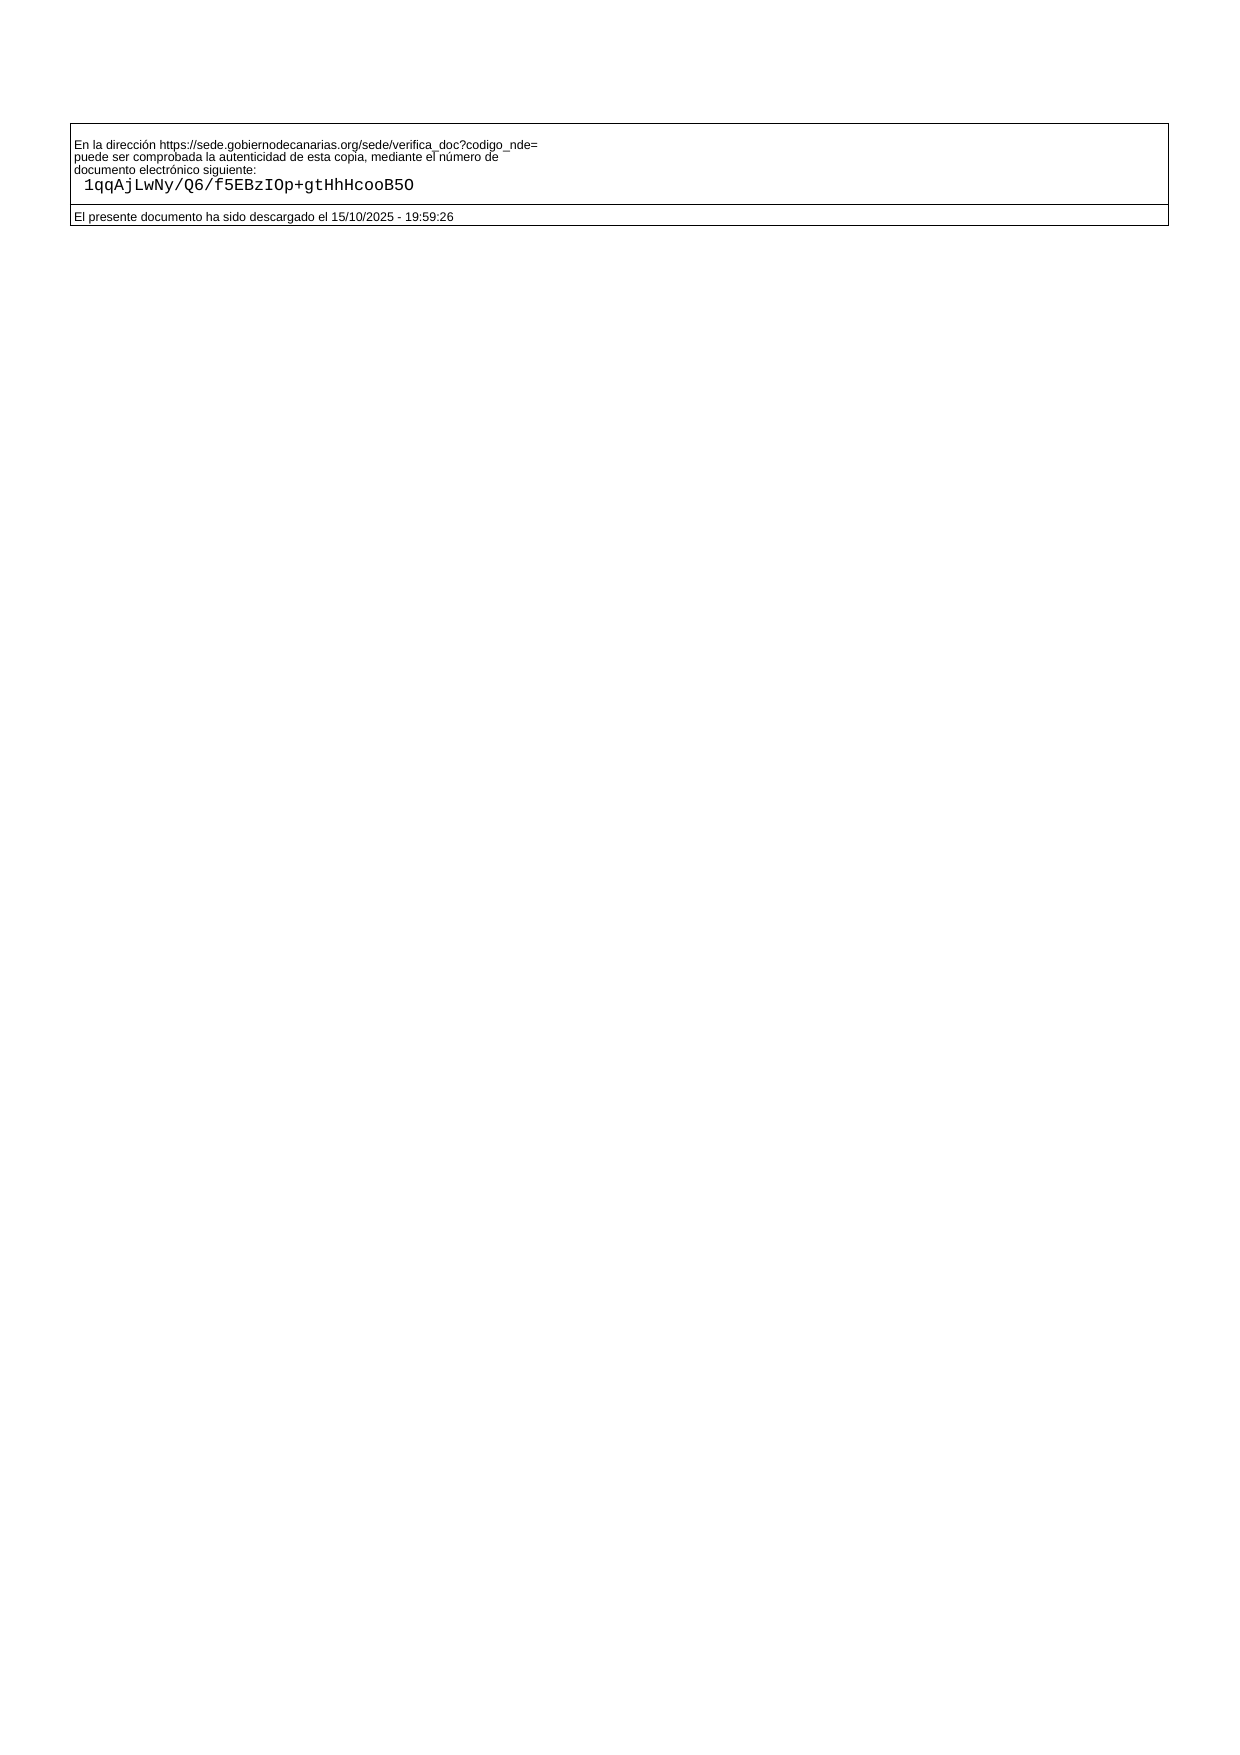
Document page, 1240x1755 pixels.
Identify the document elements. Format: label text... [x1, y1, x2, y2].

table_cell En la dirección https://sede.gobiernodecanarias.org/sede/verifica_doc?codigo_nde= puede ser comprobada la autenticidad de esta copia, mediante el número de documento electrónico siguiente: 1qqAjLwNy/Q6/f5EBzIOp+gtHhHcooB5O [71, 124, 1168, 204]
table_cell El presente documento ha sido descargado el 15/10/2025 - 19:59:26 [71, 205, 1168, 224]
